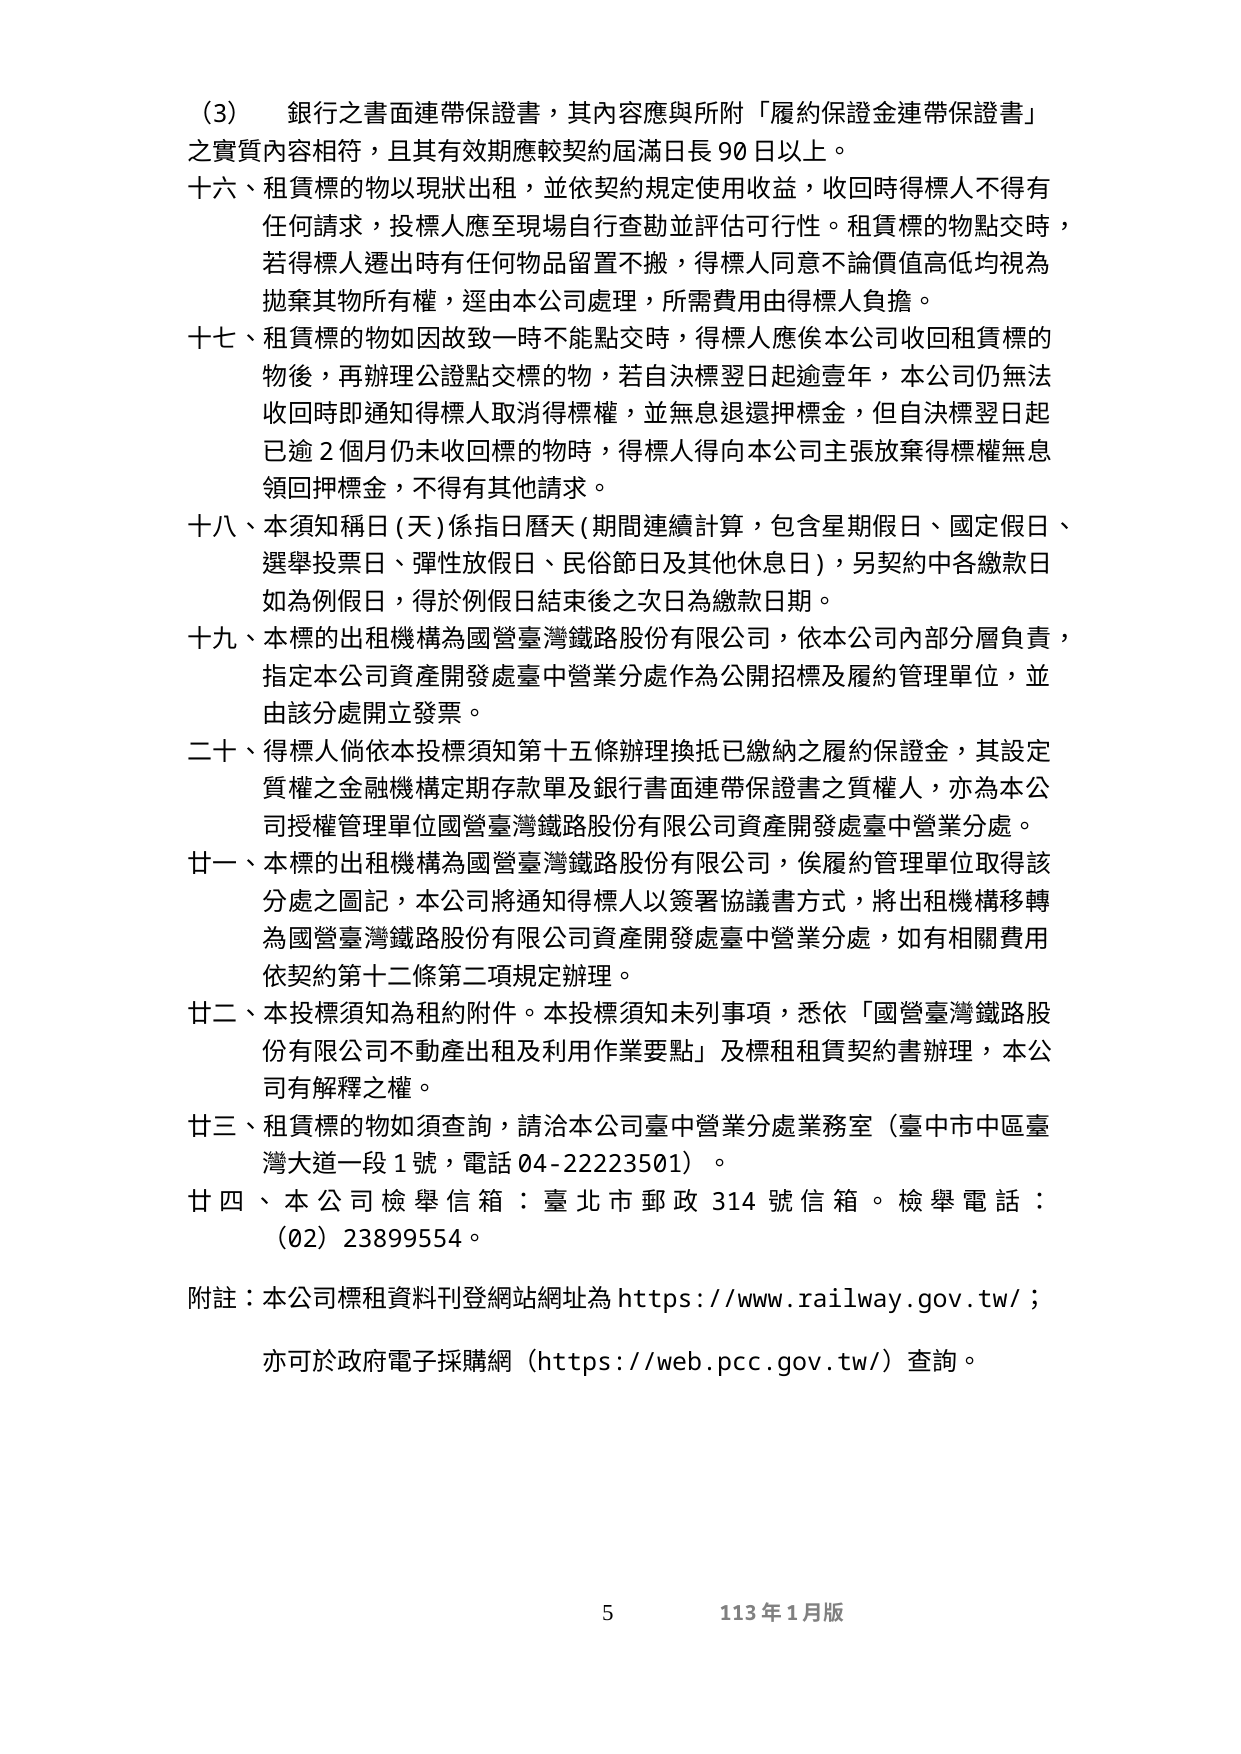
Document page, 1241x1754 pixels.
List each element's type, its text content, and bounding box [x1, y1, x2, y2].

text 廿三、租賃標的物如須查詢，請洽本公司臺中營業分處業務室（臺中市中區臺灣大道一段1號，電話04-22223501）。 [187, 1105, 1053, 1180]
text 廿一、本標的出租機構為國營臺灣鐵路股份有限公司，俟履約管理單位取得該分處之圖記，本公司將通知得標人以簽署協議書方式，將出租機構移轉為國營臺灣鐵路股份有限公司資產開發處臺中營業分處，如有相關費用依契約第十二條第二項規定辦理。 [187, 842, 1053, 992]
text 十九、本標的出租機構為國營臺灣鐵路股份有限公司，依本公司內部分層負責，指定本公司資產開發處臺中營業分處作為公開招標及履約管理單位，並由該分處開立發票。 [187, 617, 1053, 730]
text 十六、租賃標的物以現狀出租，並依契約規定使用收益，收回時得標人不得有任何請求，投標人應至現場自行查勘並評估可行性。租賃標的物點交時，若得標人遷出時有任何物品留置不搬，得標人同意不論價值高低均視為拋棄其物所有權，逕由本公司處理，所需費用由得標人負擔。 [187, 167, 1053, 317]
text 十七、租賃標的物如因故致一時不能點交時，得標人應俟本公司收回租賃標的物後，再辦理公證點交標的物，若自決標翌日起逾壹年，本公司仍無法收回時即通知得標人取消得標權，並無息退還押標金，但自決標翌日起已逾2個月仍未收回標的物時，得標人得向本公司主張放棄得標權無息領回押標金，不得有其他請求。 [187, 317, 1053, 505]
text 二十、得標人倘依本投標須知第十五條辦理換抵已繳納之履約保證金，其設定質權之金融機構定期存款單及銀行書面連帶保證書之質權人，亦為本公司授權管理單位國營臺灣鐵路股份有限公司資產開發處臺中營業分處。 [187, 730, 1053, 842]
text 附註：本公司標租資料刊登網站網址為https://www.railway.gov.tw/；亦可於政府電子採購網（https://web.pcc.gov.tw/）查詢。 [187, 1255, 1053, 1380]
text 廿四、本公司檢舉信箱：臺北市郵政314號信箱。檢舉電話：（02）23899554。 [187, 1180, 1053, 1255]
text 十八、本須知稱日(天)係指日曆天(期間連續計算，包含星期假日、國定假日、選舉投票日、彈性放假日、民俗節日及其他休息日)，另契約中各繳款日如為例假日，得於例假日結束後之次日為繳款日期。 [187, 505, 1053, 617]
list 銀行之書面連帶保證書，其內容應與所附「履約保證金連帶保證書」之實質內容相符，且其有效期應較契約屆滿日長90日以上。 [187, 92, 1051, 167]
text 廿二、本投標須知為租約附件。本投標須知未列事項，悉依「國營臺灣鐵路股份有限公司不動產出租及利用作業要點」及標租租賃契約書辦理，本公司有解釋之權。 [187, 992, 1053, 1105]
